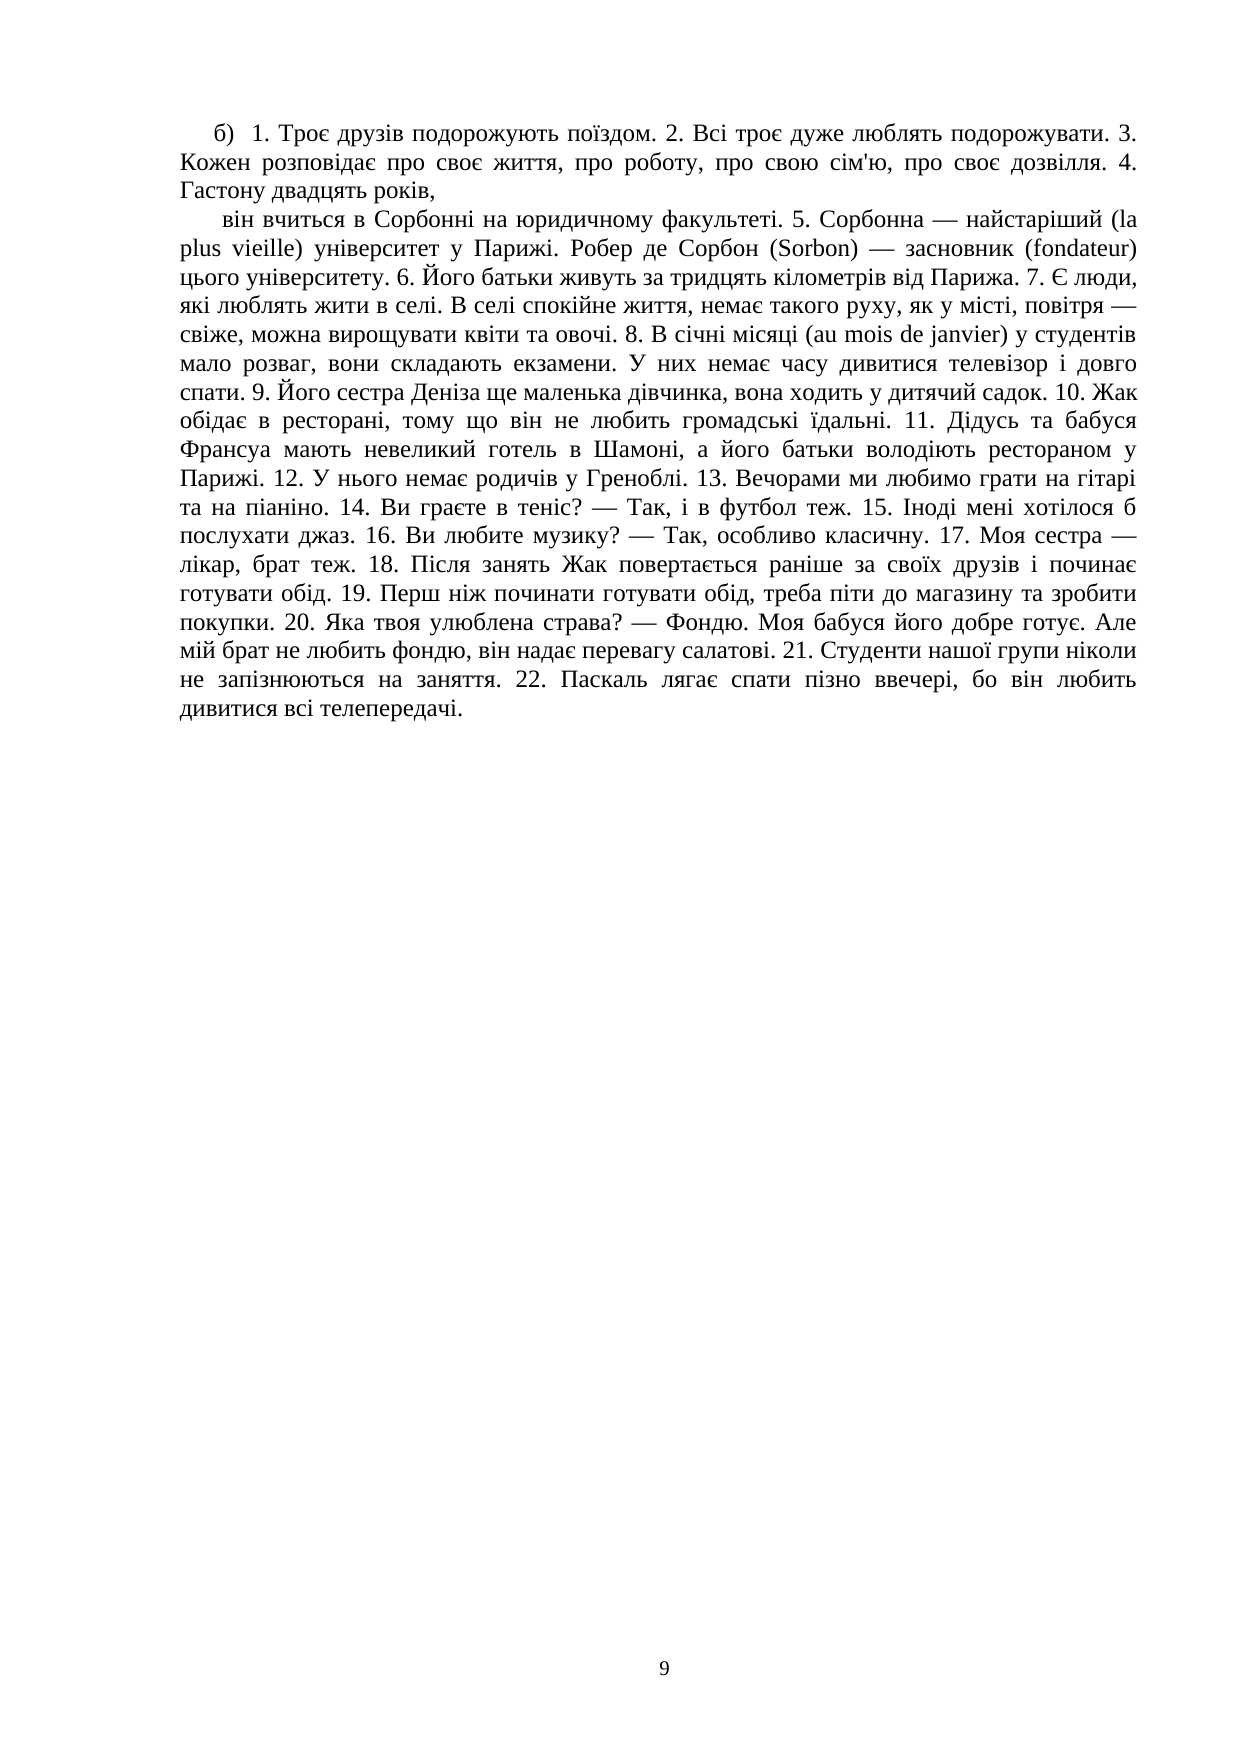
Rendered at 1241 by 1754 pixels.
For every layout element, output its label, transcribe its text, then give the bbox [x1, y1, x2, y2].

text б) 1. Троє друзів подорожують поїздом. 2. Всі троє дуже люблять подорожувати. 3. Кожен розповідає про своє життя, про роботу, про свою сім'ю, про своє дозвілля. 4. Гастону двадцять років, [179, 118, 1138, 204]
text він вчиться в Сорбонні на юридичному факультеті. 5. Сорбонна — найстаріший (la plus vieille) університет у Парижі. Робер де Сорбон (Sorbon) — засновник (fondateur) цього університету. 6. Його батьки живуть за тридцять кілометрів від Парижа. 7. Є люди, які люблять жити в селі. В селі спокійне життя, немає такого руху, як у місті, повітря — свіже, можна вирощувати квіти та овочі. 8. В січні місяці (au mois de janvier) y студентів мало розваг, вони складають екзамени. У них немає часу дивитися телевізор і довго спати. 9. Його сестра Деніза ще маленька дівчинка, вона ходить у дитячий садок. 10. Жак обідає в ресторані, тому що він не любить громадські їдальні. 11. Дідусь та бабуся Франсуа мають невеликий готель в Шамоні, а його батьки володіють рестораном у Парижі. 12. У нього немає родичів у Греноблі. 13. Вечорами ми любимо грати на гітарі та на піаніно. 14. Ви граєте в теніс? — Так, і в футбол теж. 15. Іноді мені хотілося б послухати джаз. 16. Ви любите музику? — Так, особливо класичну. 17. Моя сестра — лікар, брат теж. 18. Після занять Жак повертається раніше за своїх друзів і починає готувати обід. 19. Перш ніж починати готувати обід, треба піти до магазину та зробити покупки. 20. Яка твоя улюблена страва? — Фондю. Моя бабуся його добре готує. Але мій брат не любить фондю, він надає перевагу салатові. 21. Студенти нашої групи ніколи не запізнюються на заняття. 22. Паскаль лягає спати пізно ввечері, бо він любить дивитися всі телепередачі. [179, 204, 1138, 722]
